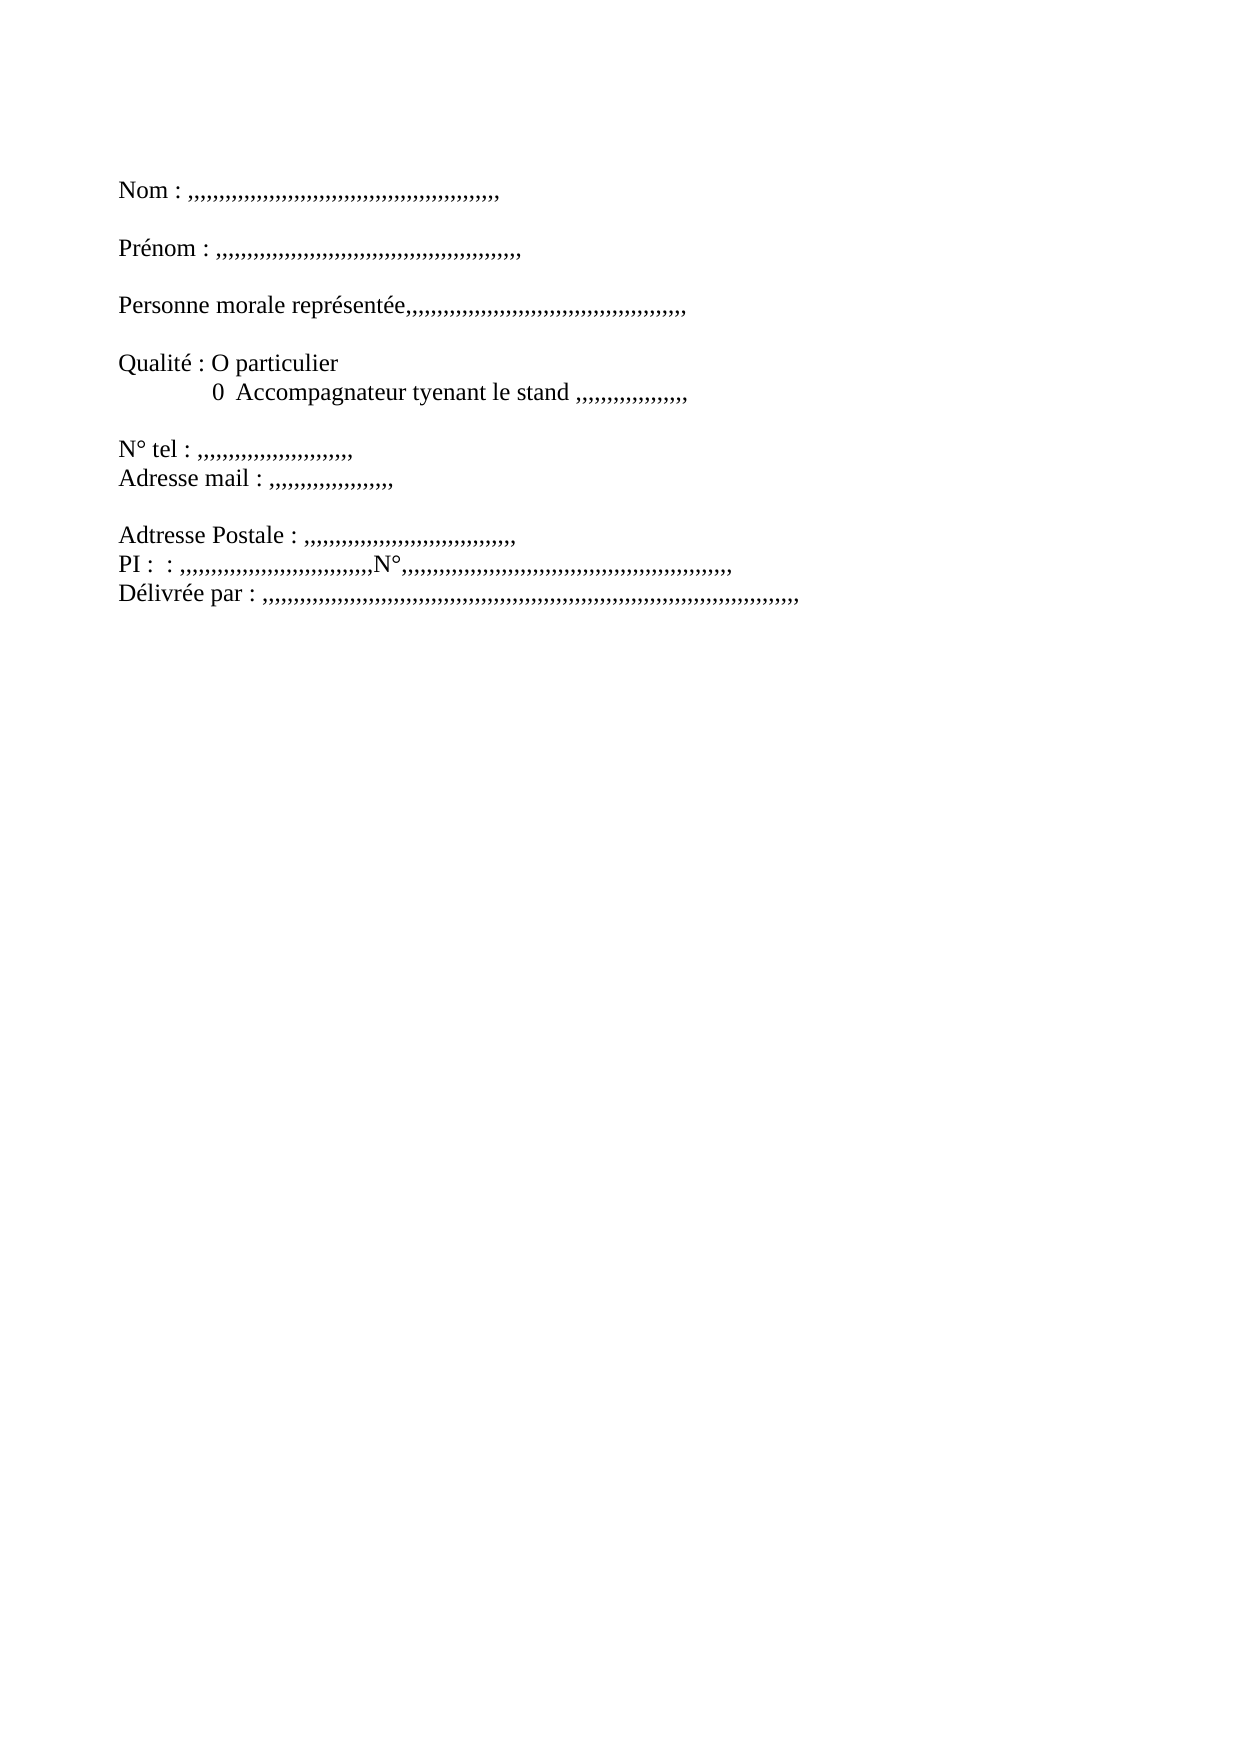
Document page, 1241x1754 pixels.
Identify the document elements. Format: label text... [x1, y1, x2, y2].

text 0 Accompagnateur tyenant le stand ,,,,,,,,,,,,,,,,,, [118, 377, 1122, 406]
text N° tel : ,,,,,,,,,,,,,,,,,,,,,,,,, [118, 434, 1122, 463]
text Adresse mail : ,,,,,,,,,,,,,,,,,,,, [118, 463, 1122, 492]
text Adtresse Postale : ,,,,,,,,,,,,,,,,,,,,,,,,,,,,,,,,,, [118, 521, 1122, 549]
text Qualité : O particulier [118, 348, 1122, 377]
text Personne morale représentée,,,,,,,,,,,,,,,,,,,,,,,,,,,,,,,,,,,,,,,,,,,,, [118, 291, 1122, 319]
text PI : : ,,,,,,,,,,,,,,,,,,,,,,,,,,,,,,,N°,,,,,,,,,,,,,,,,,,,,,,,,,,,,,,,,,,,,,,,,,,,,,,,,,,,,, [118, 549, 1122, 578]
text Délivrée par : ,,,,,,,,,,,,,,,,,,,,,,,,,,,,,,,,,,,,,,,,,,,,,,,,,,,,,,,,,,,,,,,,,,,,,,,,,,,,,,,,,,,,,, [118, 578, 1122, 607]
text Prénom : ,,,,,,,,,,,,,,,,,,,,,,,,,,,,,,,,,,,,,,,,,,,,,,,,, [118, 233, 1122, 262]
text Nom : ,,,,,,,,,,,,,,,,,,,,,,,,,,,,,,,,,,,,,,,,,,,,,,,,,, [118, 176, 1122, 204]
